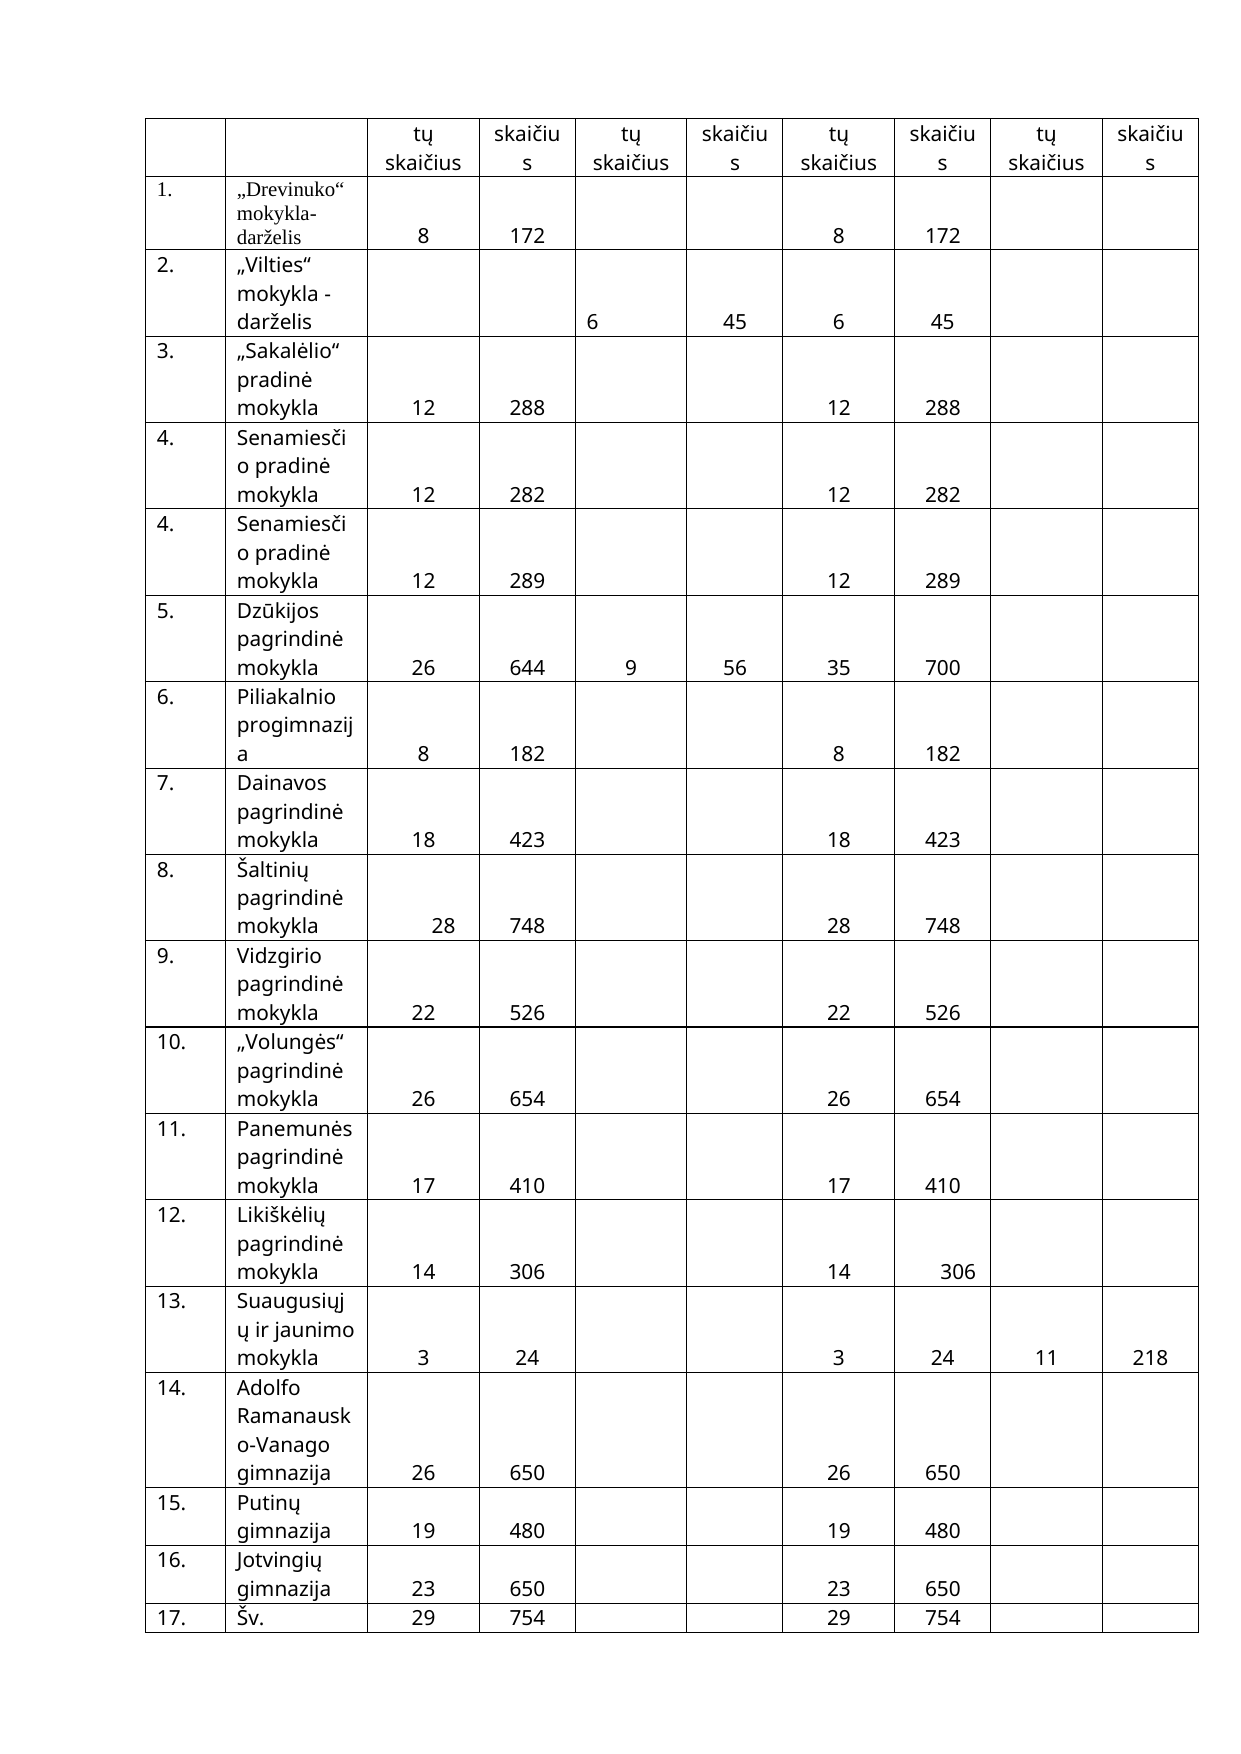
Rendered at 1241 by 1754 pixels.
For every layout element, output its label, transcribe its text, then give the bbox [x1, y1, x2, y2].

table_cell 14 [783, 1200, 894, 1286]
table_cell 18 [368, 769, 479, 854]
table_cell Senamiesčio pradinė mokykla [226, 509, 367, 595]
table_cell 29 [783, 1604, 894, 1632]
table_cell 29 [368, 1604, 479, 1632]
table_cell 650 [895, 1373, 990, 1487]
table_cell [1103, 941, 1198, 1026]
table_cell 650 [895, 1546, 990, 1602]
table_cell [1103, 1028, 1198, 1113]
table_cell 26 [783, 1373, 894, 1487]
table_cell [991, 1488, 1102, 1544]
table_cell Putinų gimnazija [226, 1488, 367, 1544]
table_cell 14 [368, 1200, 479, 1286]
table_cell Dainavos pagrindinė mokykla [226, 769, 367, 854]
table_cell 289 [480, 509, 575, 595]
table_cell [991, 177, 1102, 249]
table_cell Panemunės pagrindinė mokykla [226, 1114, 367, 1199]
table_cell 26 [368, 596, 479, 681]
table_cell [1103, 682, 1198, 767]
table_cell 480 [480, 1488, 575, 1544]
table_cell [991, 1604, 1102, 1632]
table_cell [1103, 250, 1198, 336]
table_cell 8 [368, 682, 479, 767]
table_cell 8 [783, 682, 894, 767]
table_cell 526 [480, 941, 575, 1026]
table_cell [687, 423, 782, 508]
table_cell 654 [480, 1028, 575, 1113]
table_cell Šv. [226, 1604, 367, 1632]
table_cell 22 [368, 941, 479, 1026]
table_cell 288 [895, 337, 990, 422]
table_cell 282 [895, 423, 990, 508]
table_cell [576, 1546, 686, 1602]
table_header [146, 119, 225, 176]
table_cell 182 [895, 682, 990, 767]
table_cell 45 [687, 250, 782, 336]
table_cell Dzūkijos pagrindinė mokykla [226, 596, 367, 681]
table_cell 17 [783, 1114, 894, 1199]
table_cell Suaugusiųjų ir jaunimo mokykla [226, 1287, 367, 1372]
table_cell 289 [895, 509, 990, 595]
table_cell [1103, 509, 1198, 595]
table_cell 7. [146, 769, 225, 854]
table_cell 9 [576, 596, 686, 681]
table_cell [576, 1488, 686, 1544]
table_cell 12 [368, 509, 479, 595]
table_cell 28 [368, 855, 479, 940]
table_cell 480 [895, 1488, 990, 1544]
table_cell 410 [895, 1114, 990, 1199]
table_cell 24 [480, 1287, 575, 1372]
table_cell 23 [368, 1546, 479, 1602]
table_cell 13. [146, 1287, 225, 1372]
table_cell 5. [146, 596, 225, 681]
table_cell 17 [368, 1114, 479, 1199]
table_cell [991, 337, 1102, 422]
table_cell tų skaičius [991, 119, 1102, 176]
table_cell skaičius [687, 119, 782, 176]
table_cell 19 [368, 1488, 479, 1544]
table_cell [576, 682, 686, 767]
table_cell 282 [480, 423, 575, 508]
table_cell [576, 1200, 686, 1286]
table_cell 10. [146, 1028, 225, 1113]
table_cell 182 [480, 682, 575, 767]
table_cell 12. [146, 1200, 225, 1286]
table_cell 23 [783, 1546, 894, 1602]
table_cell 15. [146, 1488, 225, 1544]
table_cell [991, 509, 1102, 595]
table_cell [687, 1287, 782, 1372]
table_cell 8 [368, 177, 479, 249]
table_cell 12 [783, 337, 894, 422]
table_cell 3 [783, 1287, 894, 1372]
table_cell [1103, 1114, 1198, 1199]
table_cell [687, 855, 782, 940]
table_cell Šaltinių pagrindinė mokykla [226, 855, 367, 940]
table_cell 700 [895, 596, 990, 681]
table_cell [576, 1287, 686, 1372]
table_cell [687, 941, 782, 1026]
table_cell [687, 177, 782, 249]
table_cell [991, 1546, 1102, 1602]
table_cell [687, 682, 782, 767]
table_cell [991, 1373, 1102, 1487]
table_cell 3. [146, 337, 225, 422]
table_cell 26 [368, 1028, 479, 1113]
table_cell Piliakalnio progimnazija [226, 682, 367, 767]
table_cell 12 [783, 509, 894, 595]
table_cell skaičius [480, 119, 575, 176]
table_cell 654 [895, 1028, 990, 1113]
table_cell 1. [146, 177, 225, 249]
table_cell 410 [480, 1114, 575, 1199]
table_cell [368, 250, 479, 336]
table_cell Likiškėlių pagrindinė mokykla [226, 1200, 367, 1286]
table_cell [991, 941, 1102, 1026]
table_cell „Volungės“ pagrindinė mokykla [226, 1028, 367, 1113]
table_cell [576, 337, 686, 422]
table_cell 6. [146, 682, 225, 767]
table_cell [576, 1604, 686, 1632]
table_cell [1103, 1488, 1198, 1544]
table_cell 650 [480, 1546, 575, 1602]
table_cell [576, 1028, 686, 1113]
table_cell 4. [146, 423, 225, 508]
table_cell 748 [480, 855, 575, 940]
table_cell [480, 250, 575, 336]
table_cell [1103, 423, 1198, 508]
table_cell [991, 250, 1102, 336]
table_cell 2. [146, 250, 225, 336]
table_cell 26 [783, 1028, 894, 1113]
table_cell tų skaičius [576, 119, 686, 176]
table_cell 8 [783, 177, 894, 249]
table_cell [576, 941, 686, 1026]
table_cell Jotvingių gimnazija [226, 1546, 367, 1602]
table_cell 8. [146, 855, 225, 940]
table_cell Vidzgirio pagrindinė mokykla [226, 941, 367, 1026]
table_header [226, 119, 367, 176]
table_cell 644 [480, 596, 575, 681]
table_cell [576, 423, 686, 508]
table_cell 12 [368, 337, 479, 422]
table_cell [687, 1028, 782, 1113]
table_cell [1103, 1373, 1198, 1487]
table_cell skaičius [895, 119, 990, 176]
table_cell [1103, 177, 1198, 249]
table_cell [991, 855, 1102, 940]
table_cell [1103, 855, 1198, 940]
table_cell 12 [368, 423, 479, 508]
table_cell [576, 177, 686, 249]
table_cell 11 [991, 1287, 1102, 1372]
table_cell [991, 423, 1102, 508]
table_cell 24 [895, 1287, 990, 1372]
table_cell [687, 1114, 782, 1199]
table_cell 17. [146, 1604, 225, 1632]
table_cell 172 [480, 177, 575, 249]
table_cell „Sakalėlio“ pradinė mokykla [226, 337, 367, 422]
table_cell 423 [480, 769, 575, 854]
table_cell [991, 1028, 1102, 1113]
table_cell [1103, 769, 1198, 854]
table_cell 6 [783, 250, 894, 336]
table_cell [991, 769, 1102, 854]
table_cell [991, 1200, 1102, 1286]
table_cell 56 [687, 596, 782, 681]
table_cell skaičius [1103, 119, 1198, 176]
table_cell [687, 769, 782, 854]
table_cell [1103, 337, 1198, 422]
table_cell 526 [895, 941, 990, 1026]
table_cell 748 [895, 855, 990, 940]
table_cell [991, 596, 1102, 681]
table_cell [991, 682, 1102, 767]
table_cell 11. [146, 1114, 225, 1199]
table_cell 6 [576, 250, 686, 336]
table_cell tų skaičius [783, 119, 894, 176]
table_cell 423 [895, 769, 990, 854]
table_cell [1103, 1604, 1198, 1632]
table_cell [687, 509, 782, 595]
table_cell Adolfo Ramanausko-Vanago gimnazija [226, 1373, 367, 1487]
table_cell 28 [783, 855, 894, 940]
table_cell „Drevinuko“ mokykla-darželis [226, 177, 367, 249]
table_cell 288 [480, 337, 575, 422]
table_cell [576, 509, 686, 595]
table_cell 14. [146, 1373, 225, 1487]
table_cell 26 [368, 1373, 479, 1487]
table_cell 754 [895, 1604, 990, 1632]
table_cell [1103, 1200, 1198, 1286]
table_cell 18 [783, 769, 894, 854]
table_cell [687, 1546, 782, 1602]
table_cell [687, 1604, 782, 1632]
table_cell [1103, 1546, 1198, 1602]
table_cell 35 [783, 596, 894, 681]
table_cell 16. [146, 1546, 225, 1602]
table_cell 3 [368, 1287, 479, 1372]
table_cell [687, 1373, 782, 1487]
table_cell 754 [480, 1604, 575, 1632]
table_cell 306 [480, 1200, 575, 1286]
table_cell [576, 769, 686, 854]
table_cell „Vilties“ mokykla -darželis [226, 250, 367, 336]
table_cell 172 [895, 177, 990, 249]
table_cell [687, 1488, 782, 1544]
table_cell tų skaičius [368, 119, 479, 176]
table_cell 650 [480, 1373, 575, 1487]
table_cell [991, 1114, 1102, 1199]
table_cell [576, 1114, 686, 1199]
table_cell Senamiesčio pradinė mokykla [226, 423, 367, 508]
table_cell [576, 855, 686, 940]
table_cell [576, 1373, 686, 1487]
table_cell 12 [783, 423, 894, 508]
table_cell 306 [895, 1200, 990, 1286]
table_cell 4. [146, 509, 225, 595]
table_cell 218 [1103, 1287, 1198, 1372]
table_cell 22 [783, 941, 894, 1026]
table_cell [1103, 596, 1198, 681]
table_cell [687, 337, 782, 422]
table_cell 9. [146, 941, 225, 1026]
table_cell 19 [783, 1488, 894, 1544]
table_cell 45 [895, 250, 990, 336]
table_cell [687, 1200, 782, 1286]
